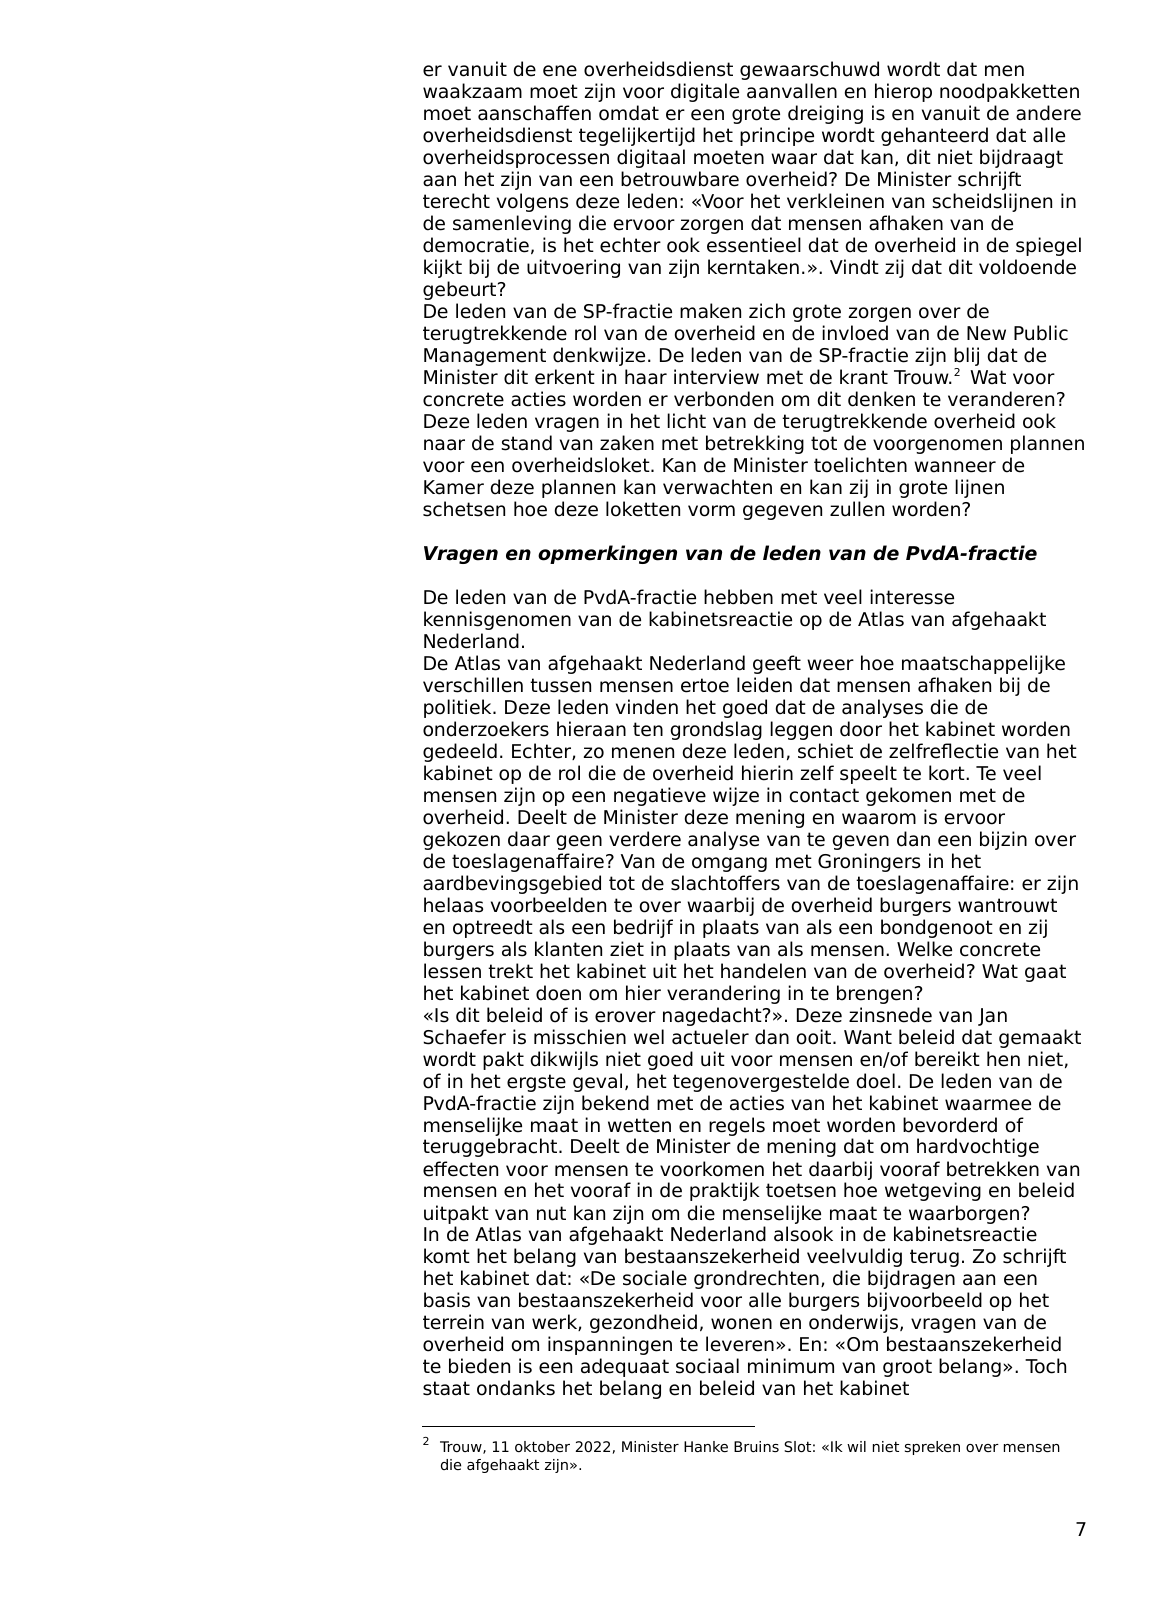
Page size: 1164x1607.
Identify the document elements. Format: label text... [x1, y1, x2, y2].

text De Atlas van afgehaakt Nederland geeft weer hoe maatschappelijke verschillen tussen mensen ertoe leiden dat mensen afhaken bij de politiek. Deze leden vinden het goed dat de analyses die de onderzoekers hieraan ten grondslag leggen door het kabinet worden gedeeld. Echter, zo menen deze leden, schiet de zelfreflectie van het kabinet op de rol die de overheid hierin zelf speelt te kort. Te veel mensen zijn op een negatieve wijze in contact gekomen met de overheid. Deelt de Minister deze mening en waarom is ervoor gekozen daar geen verdere analyse van te geven dan een bijzin over de toeslagenaffaire? Van de omgang met Groningers in het aardbevingsgebied tot de slachtoffers van de toeslagenaffaire: er zijn helaas voorbeelden te over waarbij de overheid burgers wantrouwt en optreedt als een bedrijf in plaats van als een bondgenoot en zij burgers als klanten ziet in plaats van als mensen. Welke concrete lessen trekt het kabinet uit het handelen van de overheid? Wat gaat het kabinet doen om hier verandering in te brengen? [422, 653, 1087, 1004]
text er vanuit de ene overheidsdienst gewaarschuwd wordt dat men waakzaam moet zijn voor digitale aanvallen en hierop noodpakketten moet aanschaffen omdat er een grote dreiging is en vanuit de andere overheidsdienst tegelijkertijd het principe wordt gehanteerd dat alle overheidsprocessen digitaal moeten waar dat kan, dit niet bijdraagt aan het zijn van een betrouwbare overheid? De Minister schrijft terecht volgens deze leden: «Voor het verkleinen van scheidslijnen in de samenleving die ervoor zorgen dat mensen afhaken van de democratie, is het echter ook essentieel dat de overheid in de spiegel kijkt bij de uitvoering van zijn kerntaken.». Vindt zij dat dit voldoende gebeurt? [422, 59, 1087, 301]
text «Is dit beleid of is erover nagedacht?». Deze zinsnede van Jan Schaefer is misschien wel actueler dan ooit. Want beleid dat gemaakt wordt pakt dikwijls niet goed uit voor mensen en/of bereikt hen niet, of in het ergste geval, het tegenovergestelde doel. De leden van de PvdA-fractie zijn bekend met de acties van het kabinet waarmee de menselijke maat in wetten en regels moet worden bevorderd of teruggebracht. Deelt de Minister de mening dat om hardvochtige effecten voor mensen te voorkomen het daarbij vooraf betrekken van mensen en het vooraf in de praktijk toetsen hoe wetgeving en beleid uitpakt van nut kan zijn om die menselijke maat te waarborgen? [422, 1004, 1087, 1224]
text Trouw, 11 oktober 2022, Minister Hanke Bruins Slot: «Ik wil niet spreken over mensen die afgehaakt zijn». [422, 1435, 1087, 1474]
text In de Atlas van afgehaakt Nederland alsook in de kabinetsreactie komt het belang van bestaanszekerheid veelvuldig terug. Zo schrijft het kabinet dat: «De sociale grondrechten, die bijdragen aan een basis van bestaanszekerheid voor alle burgers bijvoorbeeld op het terrein van werk, gezondheid, wonen en onderwijs, vragen van de overheid om inspanningen te leveren». En: «Om bestaanszekerheid te bieden is een adequaat sociaal minimum van groot belang». Toch staat ondanks het belang en beleid van het kabinet [422, 1224, 1087, 1400]
subtitle Vragen en opmerkingen van de leden van de PvdA-fractie [422, 543, 1087, 565]
text De leden van de PvdA-fractie hebben met veel interesse kennisgenomen van de kabinetsreactie op de Atlas van afgehaakt Nederland. [422, 587, 1087, 653]
text De leden van de SP-fractie maken zich grote zorgen over de terugtrekkende rol van de overheid en de invloed van de New Public Management denkwijze. De leden van de SP-fractie zijn blij dat de Minister dit erkent in haar interview met de krant Trouw. Wat voor concrete acties worden er verbonden om dit denken te veranderen? Deze leden vragen in het licht van de terugtrekkende overheid ook naar de stand van zaken met betrekking tot de voorgenomen plannen voor een overheidsloket. Kan de Minister toelichten wanneer de Kamer deze plannen kan verwachten en kan zij in grote lijnen schetsen hoe deze loketten vorm gegeven zullen worden? [422, 301, 1087, 521]
